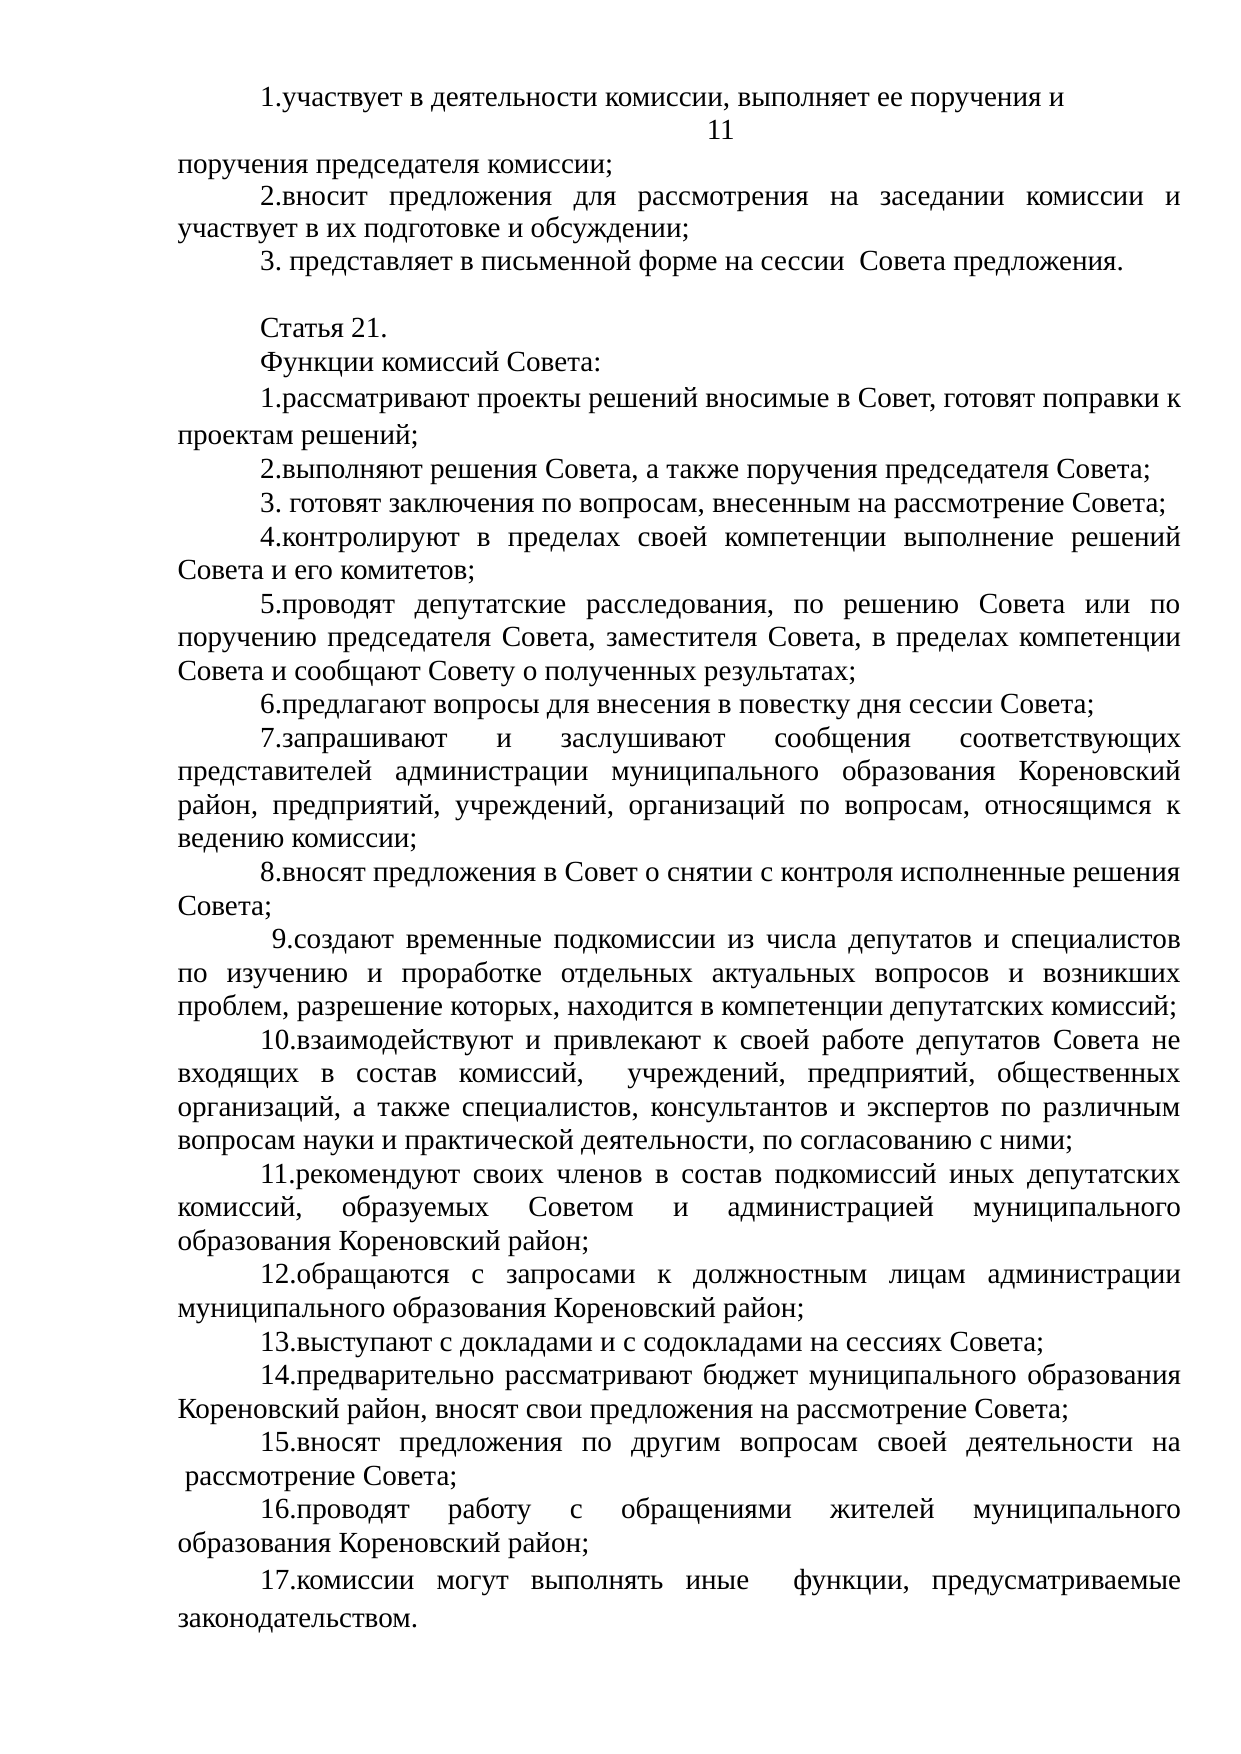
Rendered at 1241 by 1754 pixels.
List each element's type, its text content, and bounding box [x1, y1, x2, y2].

text 10.взаимодействуют и привлекают к своей работе депутатов Совета не входящих в состав комиссий, учреждений, предприятий, общественных организаций, а также специалистов, консультантов и экспертов по различным вопросам науки и практической деятельности, по согласованию с ними; [177, 1022, 1181, 1156]
text Статья 21. [177, 311, 1181, 344]
text 8.вносят предложения в Совет о снятии с контроля исполненные решения Совета; [177, 854, 1181, 921]
text 15.вносят предложения по другим вопросам своей деятельности на рассмотрение Совета; [177, 1424, 1181, 1491]
text 3. представляет в письменной форме на сессии Совета предложения. [177, 244, 1181, 277]
text 11 [177, 112, 1181, 146]
text 6.предлагают вопросы для внесения в повестку дня сессии Совета; [177, 686, 1181, 720]
text поручения председателя комиссии; [177, 146, 1181, 179]
text 2.вносит предложения для рассмотрения на заседании комиссии и участвует в их подготовке и обсуждении; [177, 179, 1181, 244]
text 7.запрашивают и заслушивают сообщения соответствующих представителей администрации муниципального образования Кореновский район, предприятий, учреждений, организаций по вопросам, относящимся к ведению комиссии; [177, 720, 1181, 854]
text 14.предварительно рассматривают бюджет муниципального образования Кореновский район, вносят свои предложения на рассмотрение Совета; [177, 1357, 1181, 1424]
text 12.обращаются с запросами к должностным лицам администрации муниципального образования Кореновский район; [177, 1257, 1181, 1324]
text 1.участвует в деятельности комиссии, выполняет ее поручения и [177, 79, 1181, 112]
text 2.выполняют решения Совета, а также поручения председателя Совета; [177, 452, 1181, 485]
text 16.проводят работу с обращениями жителей муниципального образования Кореновский район; [177, 1491, 1181, 1558]
text 5.проводят депутатские расследования, по решению Совета или по поручению председателя Совета, заместителя Совета, в пределах компетенции Совета и сообщают Совету о полученных результатах; [177, 586, 1181, 686]
text 1.рассматривают проекты решений вносимые в Совет, готовят поправки к проектам решений; [177, 378, 1181, 452]
text 3. готовят заключения по вопросам, внесенным на рассмотрение Совета; [177, 485, 1181, 519]
text 9.создают временные подкомиссии из числа депутатов и специалистов по изучению и проработке отдельных актуальных вопросов и возникших проблем, разрешение которых, находится в компетенции депутатских комиссий; [177, 921, 1181, 1022]
text 4.контролируют в пределах своей компетенции выполнение решений Совета и его комитетов; [177, 519, 1181, 586]
text Функции комиссий Совета: [177, 344, 1181, 378]
text 11.рекомендуют своих членов в состав подкомиссий иных депутатских комиссий, образуемых Советом и администрацией муниципального образования Кореновский район; [177, 1156, 1181, 1257]
text 17.комиссии могут выполнять иные функции, предусматриваемые законодательством. [177, 1558, 1181, 1636]
text 13.выступают с докладами и с содокладами на сессиях Совета; [177, 1324, 1181, 1357]
